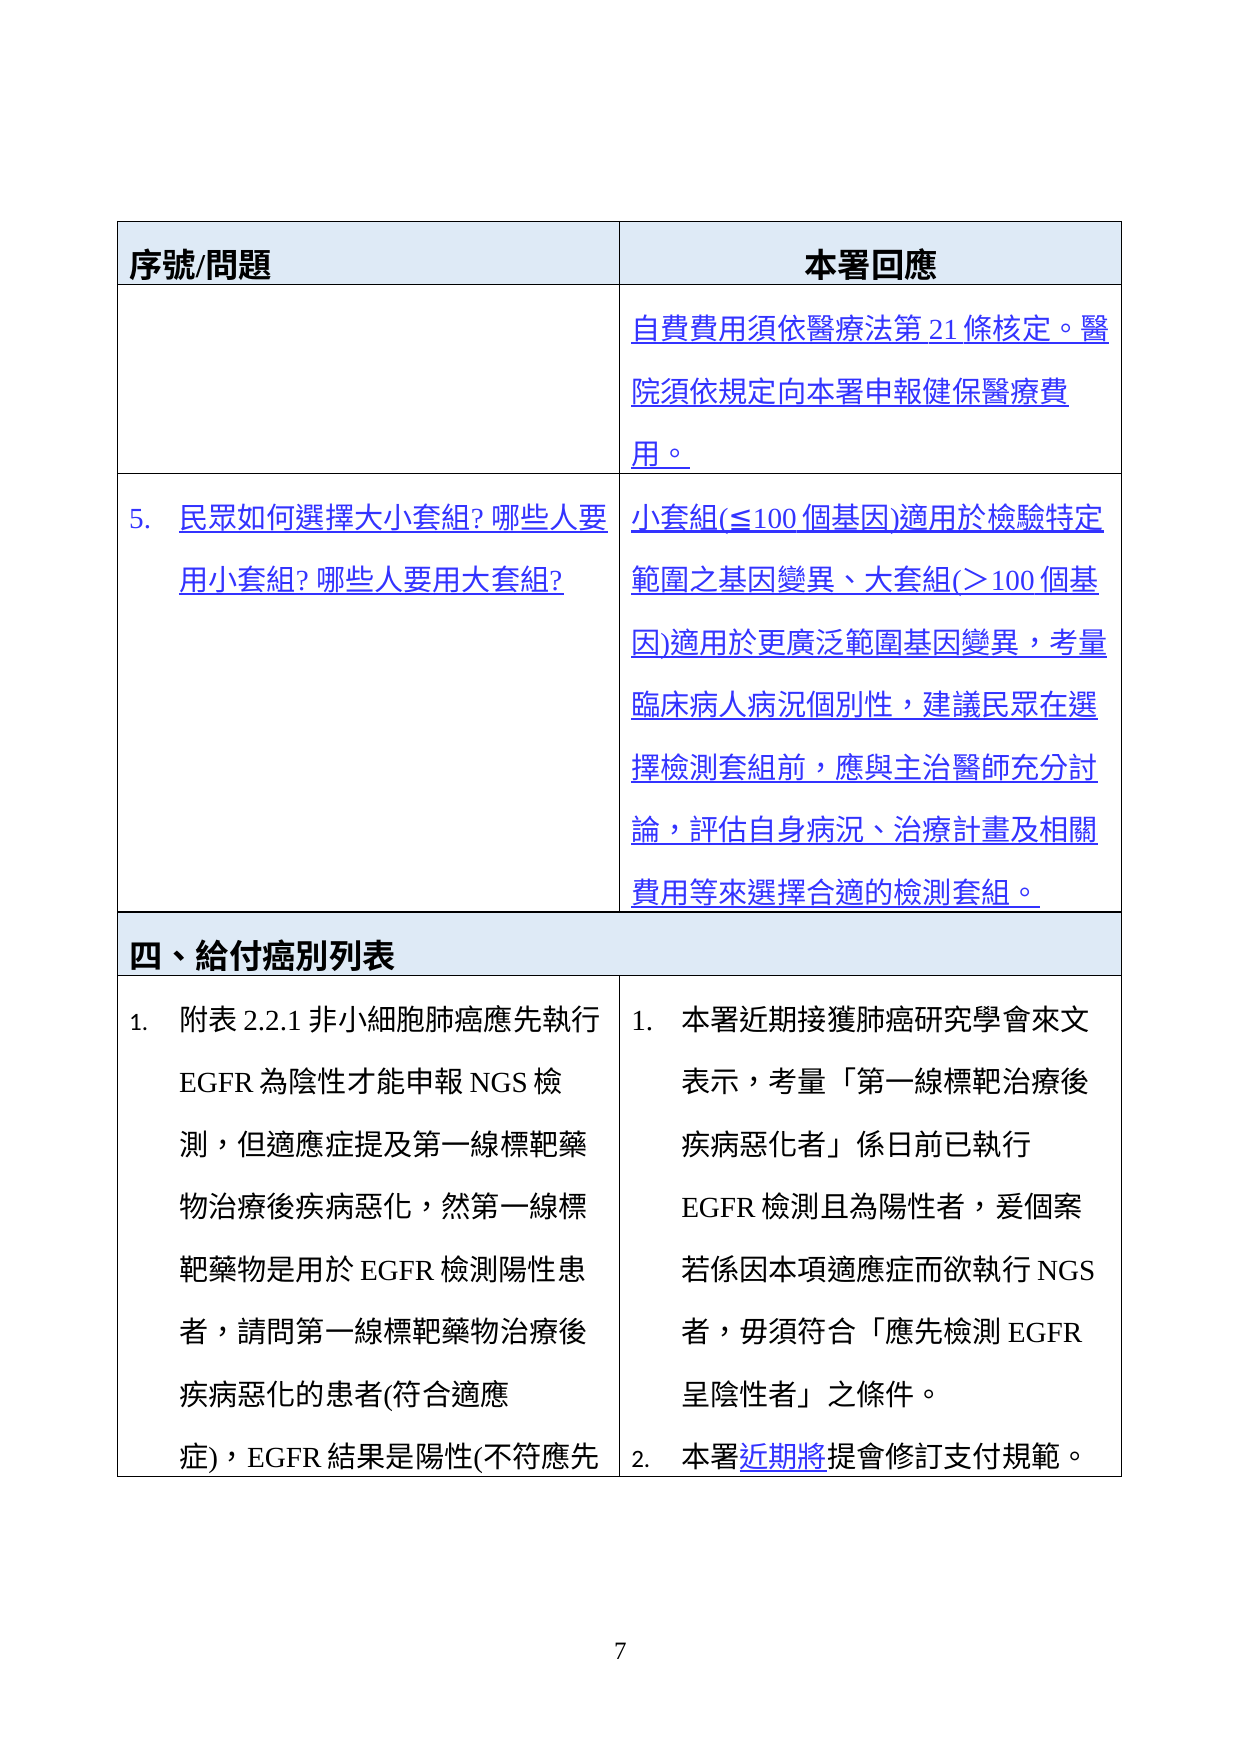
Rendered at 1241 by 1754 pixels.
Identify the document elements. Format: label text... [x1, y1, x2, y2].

table_cell 民眾如何選擇大小套組? 哪些人要用小套組? 哪些人要用大套組? [118, 474, 619, 911]
table_header 本署回應 [620, 222, 1121, 284]
table_header 序號/問題 [118, 222, 619, 284]
table_cell 本署近期接獲肺癌研究學會來文表示，考量「第一線標靶治療後疾病惡化者」係日前已執行EGFR檢測且為陽性者，爰個案若係因本項適應症而欲執行NGS者，毋須符合「應先檢測EGFR呈陰性者」之條件。 本署近期將提會修訂支付規範。 [620, 976, 1121, 1476]
table_cell [118, 285, 619, 473]
table_cell 附表2.2.1 非小細胞肺癌應先執行EGFR為陰性才能申報NGS檢測，但適應症提及第一線標靶藥物治療後疾病惡化，然第一線標靶藥物是用於EGFR檢測陽性患者，請問第一線標靶藥物治療後疾病惡化的患者(符合適應症)，EGFR結果是陽性(不符應先 [118, 976, 619, 1476]
table_cell 自費費用須依醫療法第21條核定。醫院須依規定向本署申報健保醫療費用。 [620, 285, 1121, 473]
table_cell 小套組(≦100個基因)適用於檢驗特定範圍之基因變異、大套組(＞100個基因)適用於更廣泛範圍基因變異，考量臨床病人病況個別性，建議民眾在選擇檢測套組前，應與主治醫師充分討論，評估自身病況、治療計畫及相關費用等來選擇合適的檢測套組。 [620, 474, 1121, 911]
table_cell 四、給付癌別列表 [118, 913, 1121, 975]
